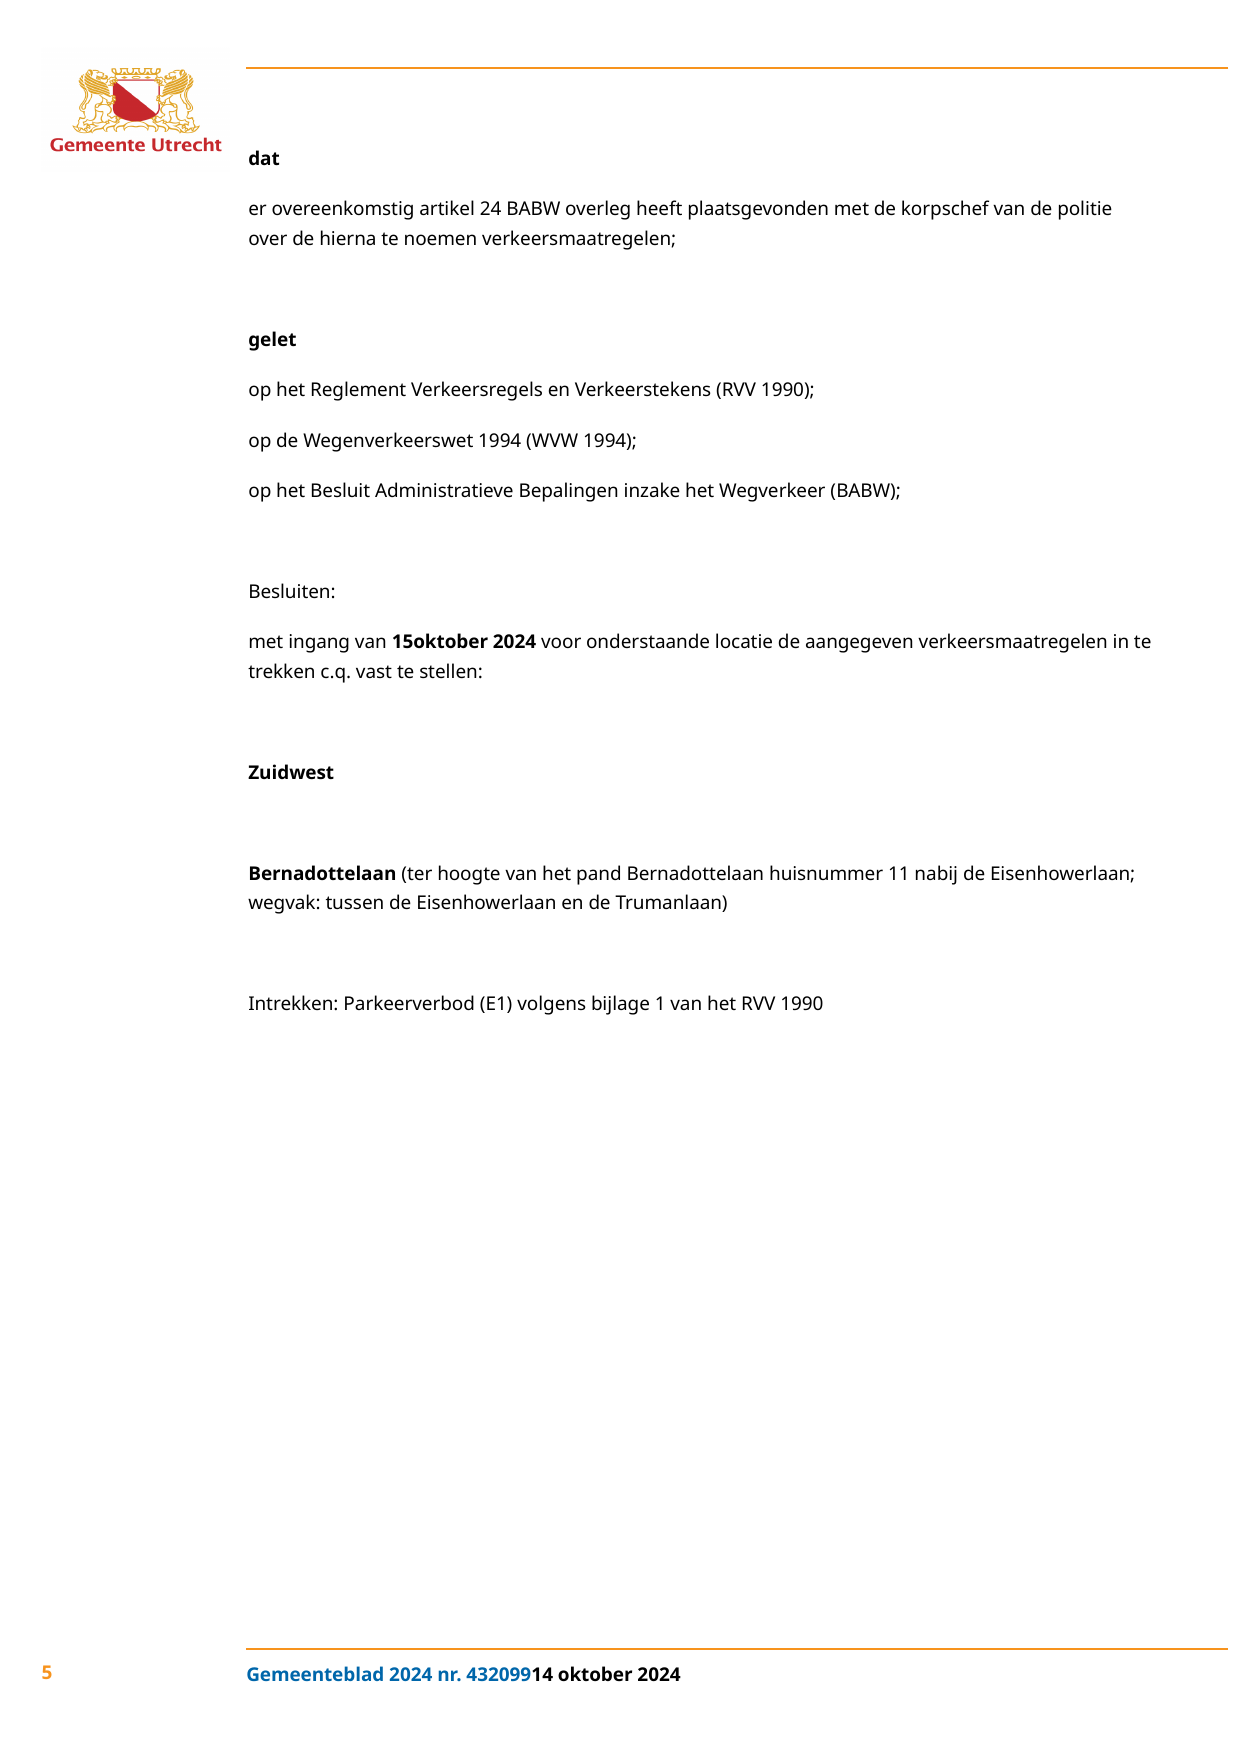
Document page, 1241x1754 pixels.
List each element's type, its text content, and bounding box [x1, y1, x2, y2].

text op het Reglement Verkeersregels en Verkeerstekens (RVV 1990); [248, 376, 1152, 402]
text op het Besluit Administratieve Bepalingen inzake het Wegverkeer (BABW); [248, 477, 1152, 503]
text gelet [248, 326, 1152, 352]
text op de Wegenverkeerswet 1994 (WVW 1994); [248, 427, 1152, 453]
text met ingang van 15oktober 2024 voor onderstaande locatie de aangegeven verkeersmaatregelen in te trekken c.q. vast te stellen: [248, 628, 1152, 684]
text Intrekken: Parkeerverbod (E1) volgens bijlage 1 van het RVV 1990 [248, 990, 1152, 1016]
picture [41, 47, 231, 172]
text dat [248, 145, 1152, 171]
text Zuidwest [248, 759, 1152, 785]
text er overeenkomstig artikel 24 BABW overleg heeft plaatsgevonden met de korpschef van de politie over de hierna te noemen verkeersmaatregelen; [248, 196, 1152, 251]
text Besluiten: [248, 578, 1152, 604]
text Bernadottelaan (ter hoogte van het pand Bernadottelaan huisnummer 11 nabij de Eisenhowerlaan; wegvak: tussen de Eisenhowerlaan en de Trumanlaan) [248, 860, 1152, 915]
